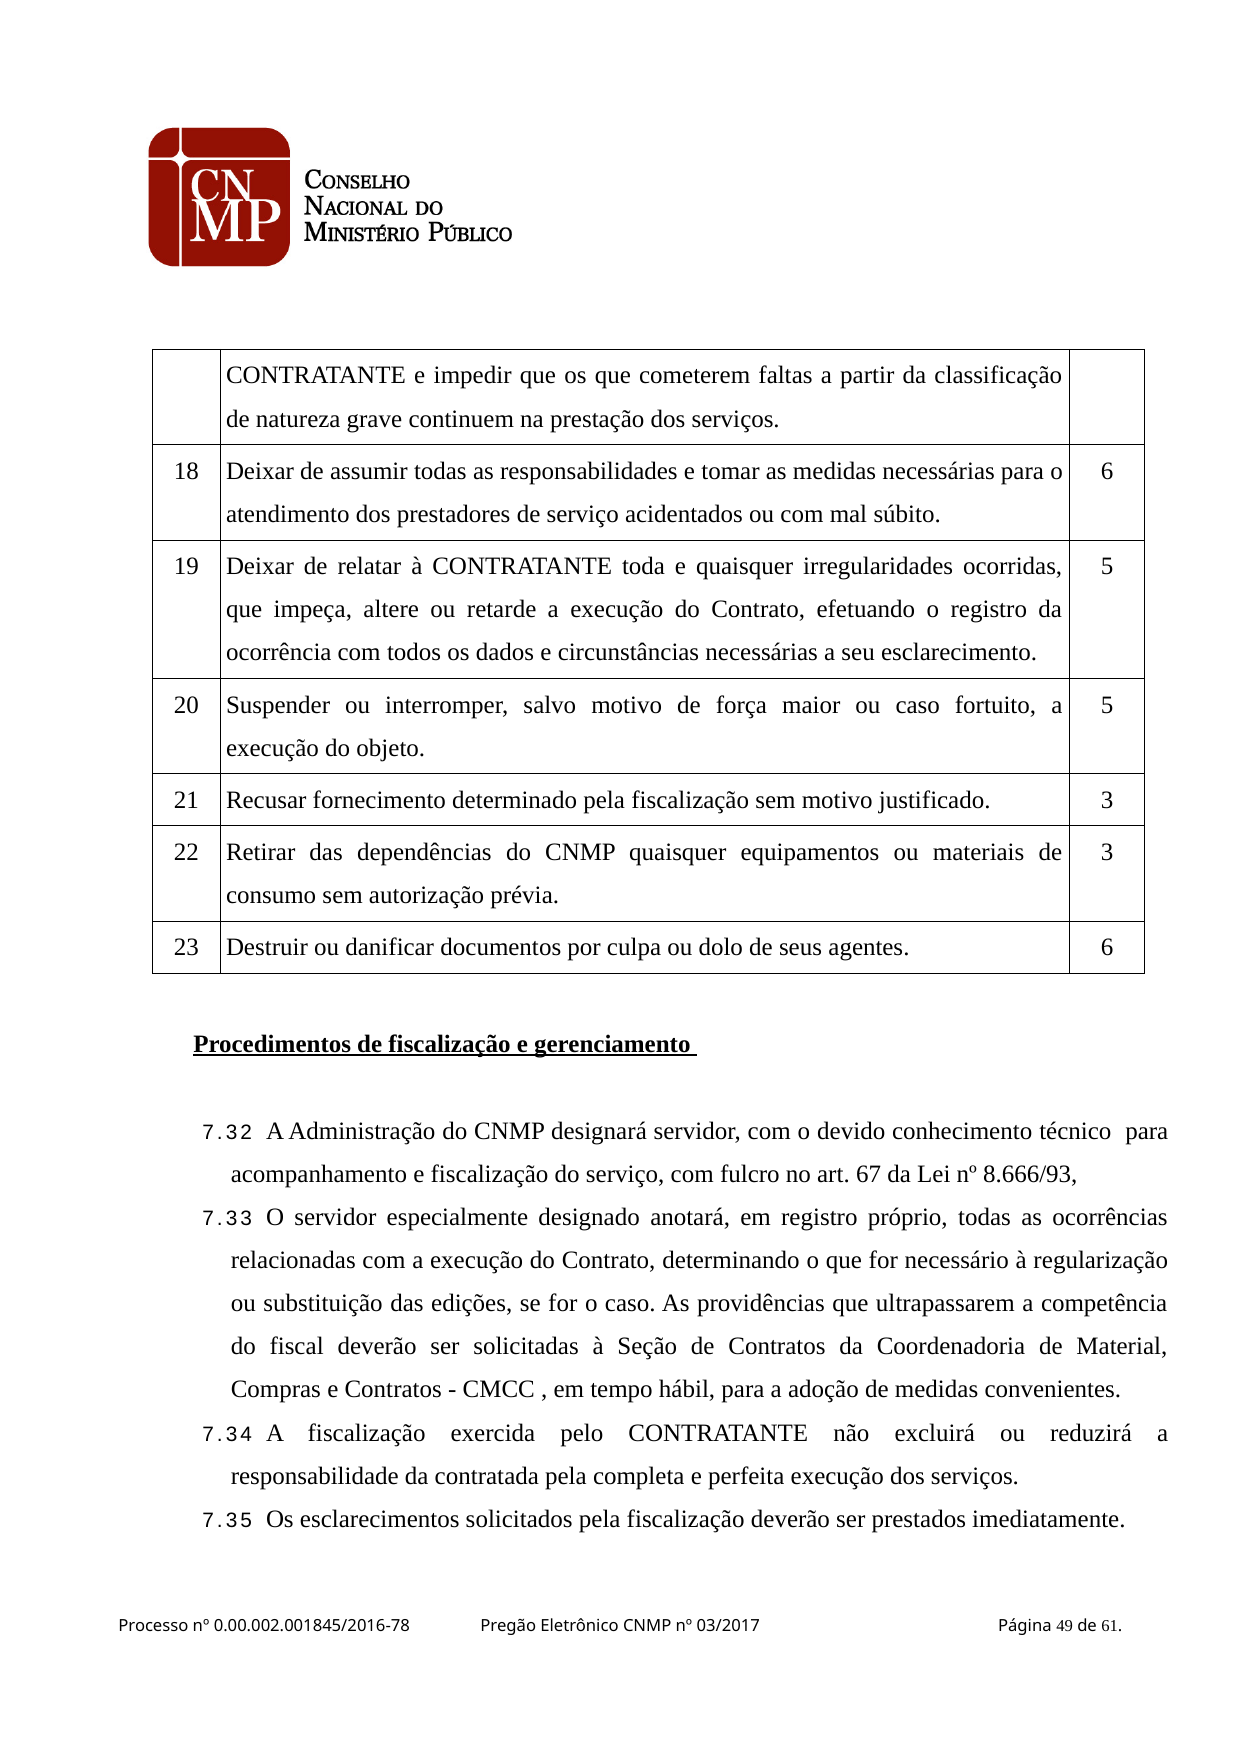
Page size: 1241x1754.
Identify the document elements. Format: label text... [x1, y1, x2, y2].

table_cell 5 [1070, 541, 1144, 678]
table_cell 20 [153, 679, 220, 773]
table_cell Recusar fornecimento determinado pela fiscalização sem motivo justificado. [221, 774, 1069, 825]
table_cell 23 [153, 922, 220, 973]
list Procedimentos de fiscalização e gerenciamento [156, 1029, 1169, 1058]
table_cell 3 [1070, 774, 1144, 825]
table_cell Destruir ou danificar documentos por culpa ou dolo de seus agentes. [221, 922, 1069, 973]
table_cell Suspender ou interromper, salvo motivo de força maior ou caso fortuito, a execução do objeto. [221, 679, 1069, 773]
list O servidor especialmente designado anotará, em registro próprio, todas as ocorrências relacionadas com a execução do Contrato, determinando o que for necessário à regularização ou substituição das edições, se for o caso. As providências que ultrapassarem a competência do fiscal deverão ser solicitadas à Seção de Contratos da Coordenadoria de Material, Compras e Contratos - CMCC , em tempo hábil, para a adoção de medidas convenientes. [193, 1202, 1169, 1403]
table_cell 6 [1070, 922, 1144, 973]
list Os esclarecimentos solicitados pela fiscalização deverão ser prestados imediatamente. [193, 1504, 1169, 1533]
table_cell Retirar das dependências do CNMP quaisquer equipamentos ou materiais de consumo sem autorização prévia. [221, 826, 1069, 921]
list A fiscalização exercida pelo CONTRATANTE não excluirá ou reduzirá a responsabilidade da contratada pela completa e perfeita execução dos serviços. [193, 1418, 1169, 1489]
table_cell 18 [153, 445, 220, 539]
table_cell [1070, 350, 1144, 444]
table_cell Deixar de relatar à CONTRATANTE toda e quaisquer irregularidades ocorridas, que impeça, altere ou retarde a execução do Contrato, efetuando o registro da ocorrência com todos os dados e circunstâncias necessárias a seu esclarecimento. [221, 541, 1069, 678]
table_cell CONTRATANTE e impedir que os que cometerem faltas a partir da classificação de natureza grave continuem na prestação dos serviços. [221, 350, 1069, 444]
table_cell Deixar de assumir todas as responsabilidades e tomar as medidas necessárias para o atendimento dos prestadores de serviço acidentados ou com mal súbito. [221, 445, 1069, 539]
table_cell 21 [153, 774, 220, 825]
table_cell 3 [1070, 826, 1144, 921]
list A Administração do CNMP designará servidor, com o devido conhecimento técnico para acompanhamento e fiscalização do serviço, com fulcro no art. 67 da Lei nº 8.666/93, [193, 1116, 1169, 1188]
table_cell [153, 350, 220, 444]
table_cell 6 [1070, 445, 1144, 539]
table_cell 5 [1070, 679, 1144, 773]
table_cell 22 [153, 826, 220, 921]
picture [124, 105, 528, 288]
table_cell 19 [153, 541, 220, 678]
